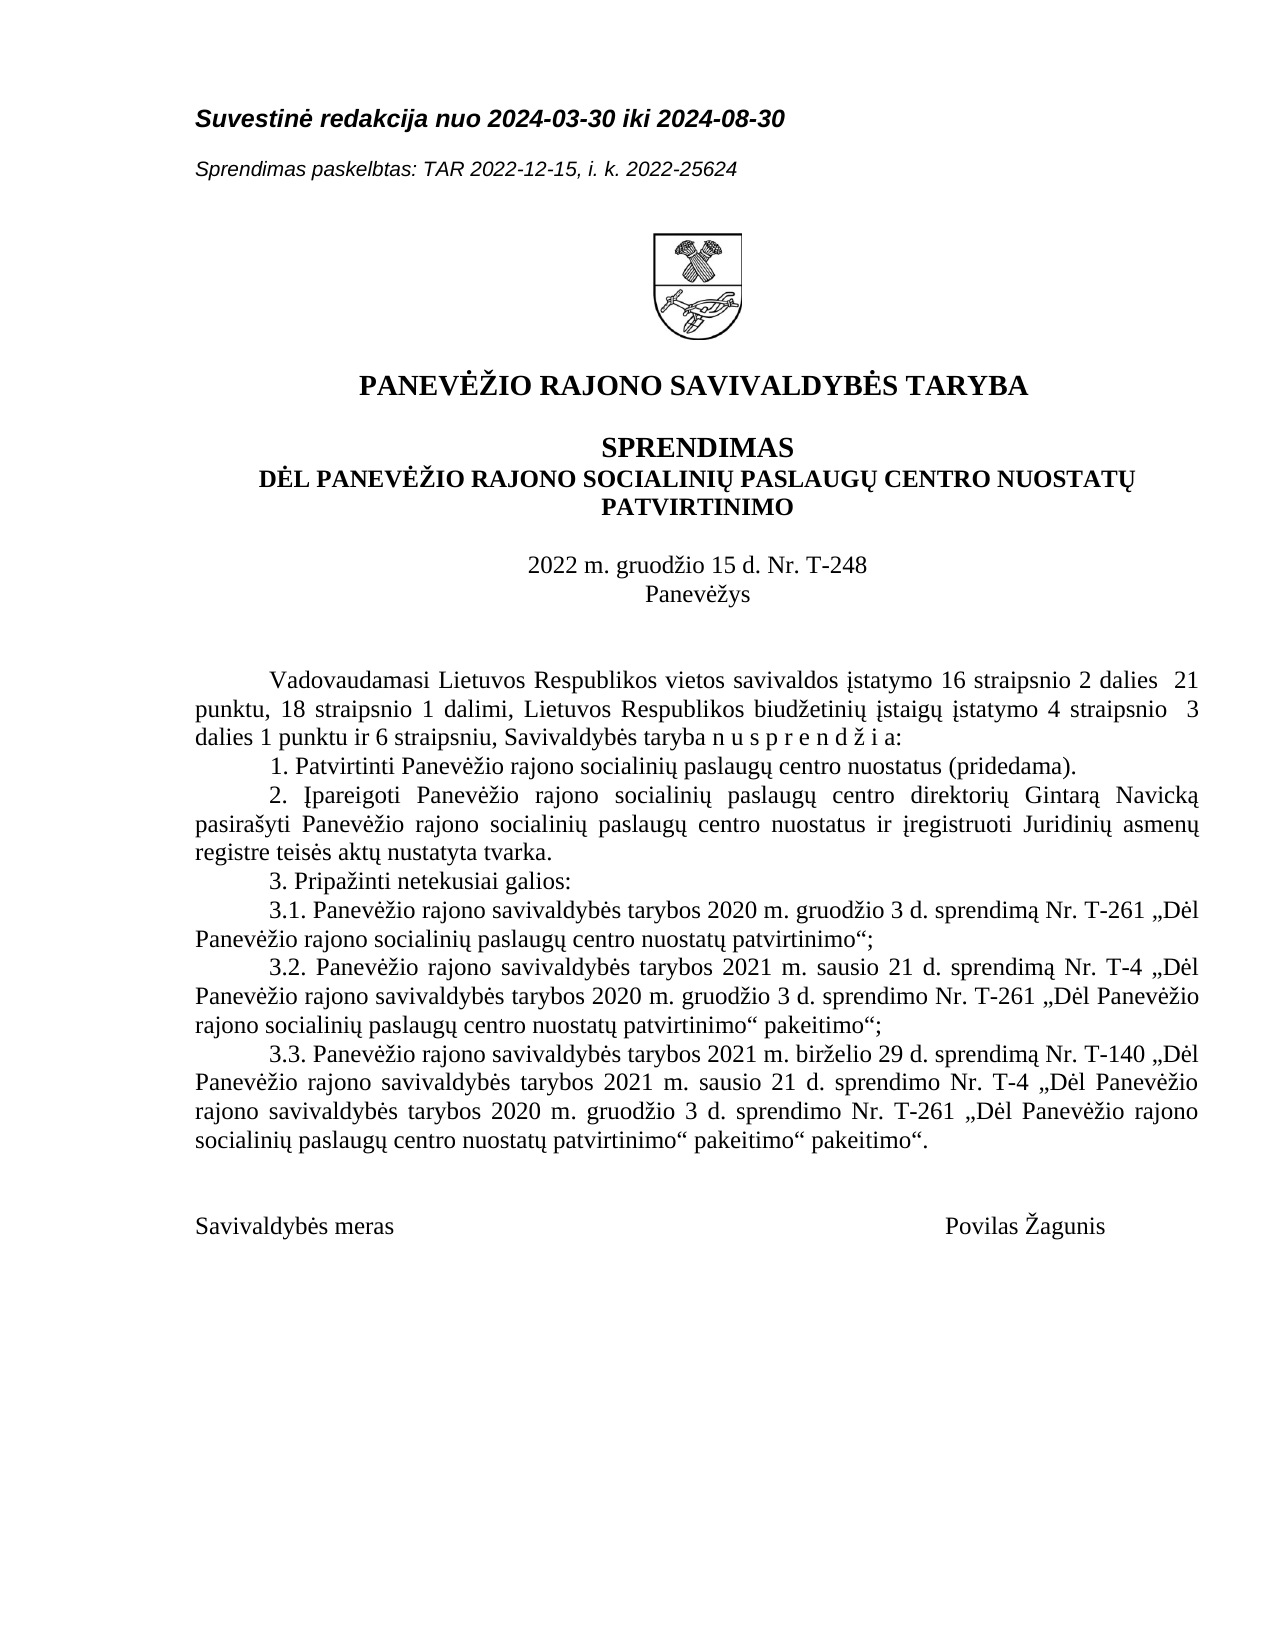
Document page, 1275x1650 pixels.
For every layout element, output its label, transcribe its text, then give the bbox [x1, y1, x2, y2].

text Vadovaudamasi Lietuvos Respublikos vietos savivaldos įstatymo 16 straipsnio 2 dalies 21 punktu, 18 straipsnio 1 dalimi, Lietuvos Respublikos biudžetinių įstaigų įstatymo 4 straipsnio 3 dalies 1 punktu ir 6 straipsniu, Savivaldybės taryba n u s p r e n d ž i a: [195, 665, 1200, 751]
text PANEVĖŽIO RAJONO SAVIVALDYBĖS TARYBA [195, 368, 1200, 401]
text 2022 m. gruodžio 15 d. Nr. T-248 [195, 550, 1200, 579]
text 3.2. Panevėžio rajono savivaldybės tarybos 2021 m. sausio 21 d. sprendimą Nr. T-4 „Dėl Panevėžio rajono savivaldybės tarybos 2020 m. gruodžio 3 d. sprendimo Nr. T-261 „Dėl Panevėžio rajono socialinių paslaugų centro nuostatų patvirtinimo“ pakeitimo“; [195, 952, 1200, 1039]
text DĖL PANEVĖŽIO RAJONO SOCIALINIŲ PASLAUGŲ CENTRO NUOSTATŲ PATVIRTINIMO [195, 464, 1200, 521]
text 3.3. Panevėžio rajono savivaldybės tarybos 2021 m. birželio 29 d. sprendimą Nr. T-140 „Dėl Panevėžio rajono savivaldybės tarybos 2021 m. sausio 21 d. sprendimo Nr. T-4 „Dėl Panevėžio rajono savivaldybės tarybos 2020 m. gruodžio 3 d. sprendimo Nr. T-261 „Dėl Panevėžio rajono socialinių paslaugų centro nuostatų patvirtinimo“ pakeitimo“ pakeitimo“. [195, 1039, 1200, 1154]
text Sprendimas paskelbtas: TAR 2022-12-15, i. k. 2022-25624 [195, 156, 1200, 180]
text Suvestinė redakcija nuo 2024-03-30 iki 2024-08-30 [195, 104, 1200, 132]
text 3. Pripažinti netekusiai galios: [195, 866, 1200, 895]
text Panevėžys [195, 579, 1200, 607]
text 1. Patvirtinti Panevėžio rajono socialinių paslaugų centro nuostatus (pridedama). [195, 751, 1200, 780]
text SPRENDIMAS [195, 430, 1200, 464]
text 2. Įpareigoti Panevėžio rajono socialinių paslaugų centro direktorių Gintarą Navicką pasirašyti Panevėžio rajono socialinių paslaugų centro nuostatus ir įregistruoti Juridinių asmenų registre teisės aktų nustatyta tvarka. [195, 780, 1200, 866]
text 3.1. Panevėžio rajono savivaldybės tarybos 2020 m. gruodžio 3 d. sprendimą Nr. T-261 „Dėl Panevėžio rajono socialinių paslaugų centro nuostatų patvirtinimo“; [195, 895, 1200, 952]
text Savivaldybės meras Povilas Žagunis [195, 1211, 1200, 1240]
